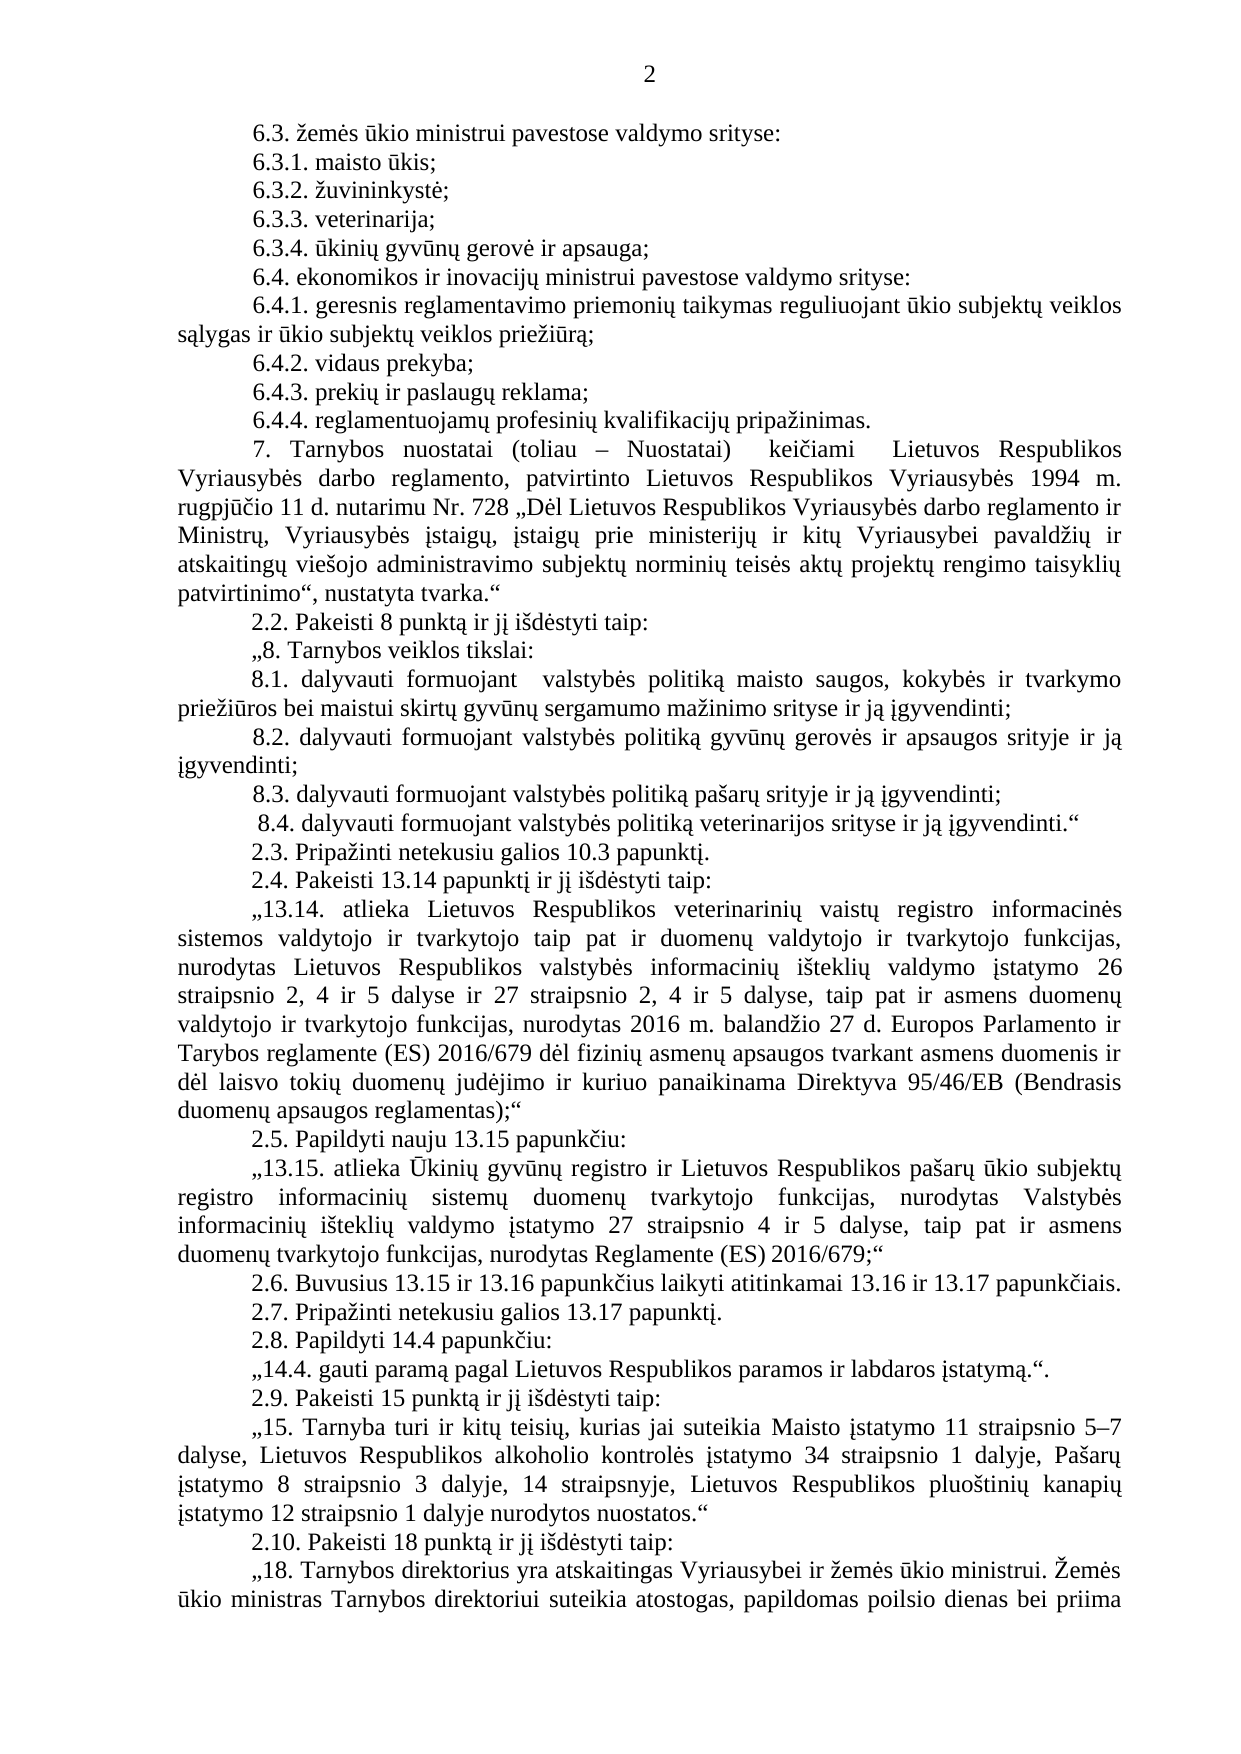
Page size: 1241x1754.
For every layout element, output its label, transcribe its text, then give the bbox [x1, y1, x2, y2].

text 6.4.1. geresnis reglamentavimo priemonių taikymas reguliuojant ūkio subjektų veiklos sąlygas ir ūkio subjektų veiklos priežiūrą; [177, 291, 1122, 348]
text 8.4. dalyvauti formuojant valstybės politiką veterinarijos srityse ir ją įgyvendinti.“ [177, 808, 1122, 837]
text „13.15. atlieka Ūkinių gyvūnų registro ir Lietuvos Respublikos pašarų ūkio subjektų registro informacinių sistemų duomenų tvarkytojo funkcijas, nurodytas Valstybės informacinių išteklių valdymo įstatymo 27 straipsnio 4 ir 5 dalyse, taip pat ir asmens duomenų tvarkytojo funkcijas, nurodytas Reglamente (ES) 2016/679;“ [177, 1153, 1122, 1268]
text 2.6. Buvusius 13.15 ir 13.16 papunkčius laikyti atitinkamai 13.16 ir 13.17 papunkčiais. [177, 1268, 1122, 1297]
text 8.3. dalyvauti formuojant valstybės politiką pašarų srityje ir ją įgyvendinti; [177, 779, 1122, 808]
text 2.8. Papildyti 14.4 papunkčiu: [177, 1326, 1122, 1354]
text 2.10. Pakeisti 18 punktą ir jį išdėstyti taip: [177, 1527, 1078, 1556]
text 6.3.3. veterinarija; [177, 204, 1122, 233]
text 6.3.4. ūkinių gyvūnų gerovė ir apsauga; [177, 233, 1122, 262]
text 6.3. žemės ūkio ministrui pavestose valdymo srityse: [177, 118, 1122, 147]
text 6.4.4. reglamentuojamų profesinių kvalifikacijų pripažinimas. [177, 406, 1122, 434]
text 6.3.1. maisto ūkis; [177, 147, 1122, 176]
text „14.4. gauti paramą pagal Lietuvos Respublikos paramos ir labdaros įstatymą.“. [177, 1354, 1122, 1383]
text 2.3. Pripažinti netekusiu galios 10.3 papunktį. [177, 837, 1078, 866]
text „15. Tarnyba turi ir kitų teisių, kurias jai suteikia Maisto įstatymo 11 straipsnio 5–7 dalyse, Lietuvos Respublikos alkoholio kontrolės įstatymo 34 straipsnio 1 dalyje, Pašarų įstatymo 8 straipsnio 3 dalyje, 14 straipsnyje, Lietuvos Respublikos pluoštinių kanapių įstatymo 12 straipsnio 1 dalyje nurodytos nuostatos.“ [177, 1412, 1122, 1527]
text 6.4.3. prekių ir paslaugų reklama; [177, 377, 1122, 406]
text 2.9. Pakeisti 15 punktą ir jį išdėstyti taip: [251, 1383, 1078, 1412]
text „18. Tarnybos direktorius yra atskaitingas Vyriausybei ir žemės ūkio ministrui. Žemės ūkio ministras Tarnybos direktoriui suteikia atostogas, papildomas poilsio dienas bei priima [177, 1556, 1122, 1613]
text 6.4.2. vidaus prekyba; [177, 348, 1122, 377]
text 8.2. dalyvauti formuojant valstybės politiką gyvūnų gerovės ir apsaugos srityje ir ją įgyvendinti; [177, 722, 1122, 779]
text 8.1. dalyvauti formuojant valstybės politiką maisto saugos, kokybės ir tvarkymo priežiūros bei maistui skirtų gyvūnų sergamumo mažinimo srityse ir ją įgyvendinti; [177, 664, 1122, 722]
text 2.5. Papildyti nauju 13.15 papunkčiu: [177, 1124, 1122, 1153]
text 2.4. Pakeisti 13.14 papunktį ir jį išdėstyti taip: [177, 866, 1122, 894]
text 7. Tarnybos nuostatai (toliau – Nuostatai) keičiami Lietuvos Respublikos Vyriausybės darbo reglamento, patvirtinto Lietuvos Respublikos Vyriausybės 1994 m. rugpjūčio 11 d. nutarimu Nr. 728 „Dėl Lietuvos Respublikos Vyriausybės darbo reglamento ir Ministrų, Vyriausybės įstaigų, įstaigų prie ministerijų ir kitų Vyriausybei pavaldžių ir atskaitingų viešojo administravimo subjektų norminių teisės aktų projektų rengimo taisyklių patvirtinimo“, nustatyta tvarka.“ [177, 434, 1122, 607]
text 6.4. ekonomikos ir inovacijų ministrui pavestose valdymo srityse: [177, 262, 1122, 291]
text „8. Tarnybos veiklos tikslai: [177, 636, 1122, 664]
text 6.3.2. žuvininkystė; [177, 176, 1122, 204]
text 2.2. Pakeisti 8 punktą ir jį išdėstyti taip: [177, 607, 1122, 636]
text 2.7. Pripažinti netekusiu galios 13.17 papunktį. [177, 1297, 1122, 1326]
text „13.14. atlieka Lietuvos Respublikos veterinarinių vaistų registro informacinės sistemos valdytojo ir tvarkytojo taip pat ir duomenų valdytojo ir tvarkytojo funkcijas, nurodytas Lietuvos Respublikos valstybės informacinių išteklių valdymo įstatymo 26 straipsnio 2, 4 ir 5 dalyse ir 27 straipsnio 2, 4 ir 5 dalyse, taip pat ir asmens duomenų valdytojo ir tvarkytojo funkcijas, nurodytas 2016 m. balandžio 27 d. Europos Parlamento ir Tarybos reglamente (ES) 2016/679 dėl fizinių asmenų apsaugos tvarkant asmens duomenis ir dėl laisvo tokių duomenų judėjimo ir kuriuo panaikinama Direktyva 95/46/EB (Bendrasis duomenų apsaugos reglamentas);“ [177, 894, 1122, 1124]
